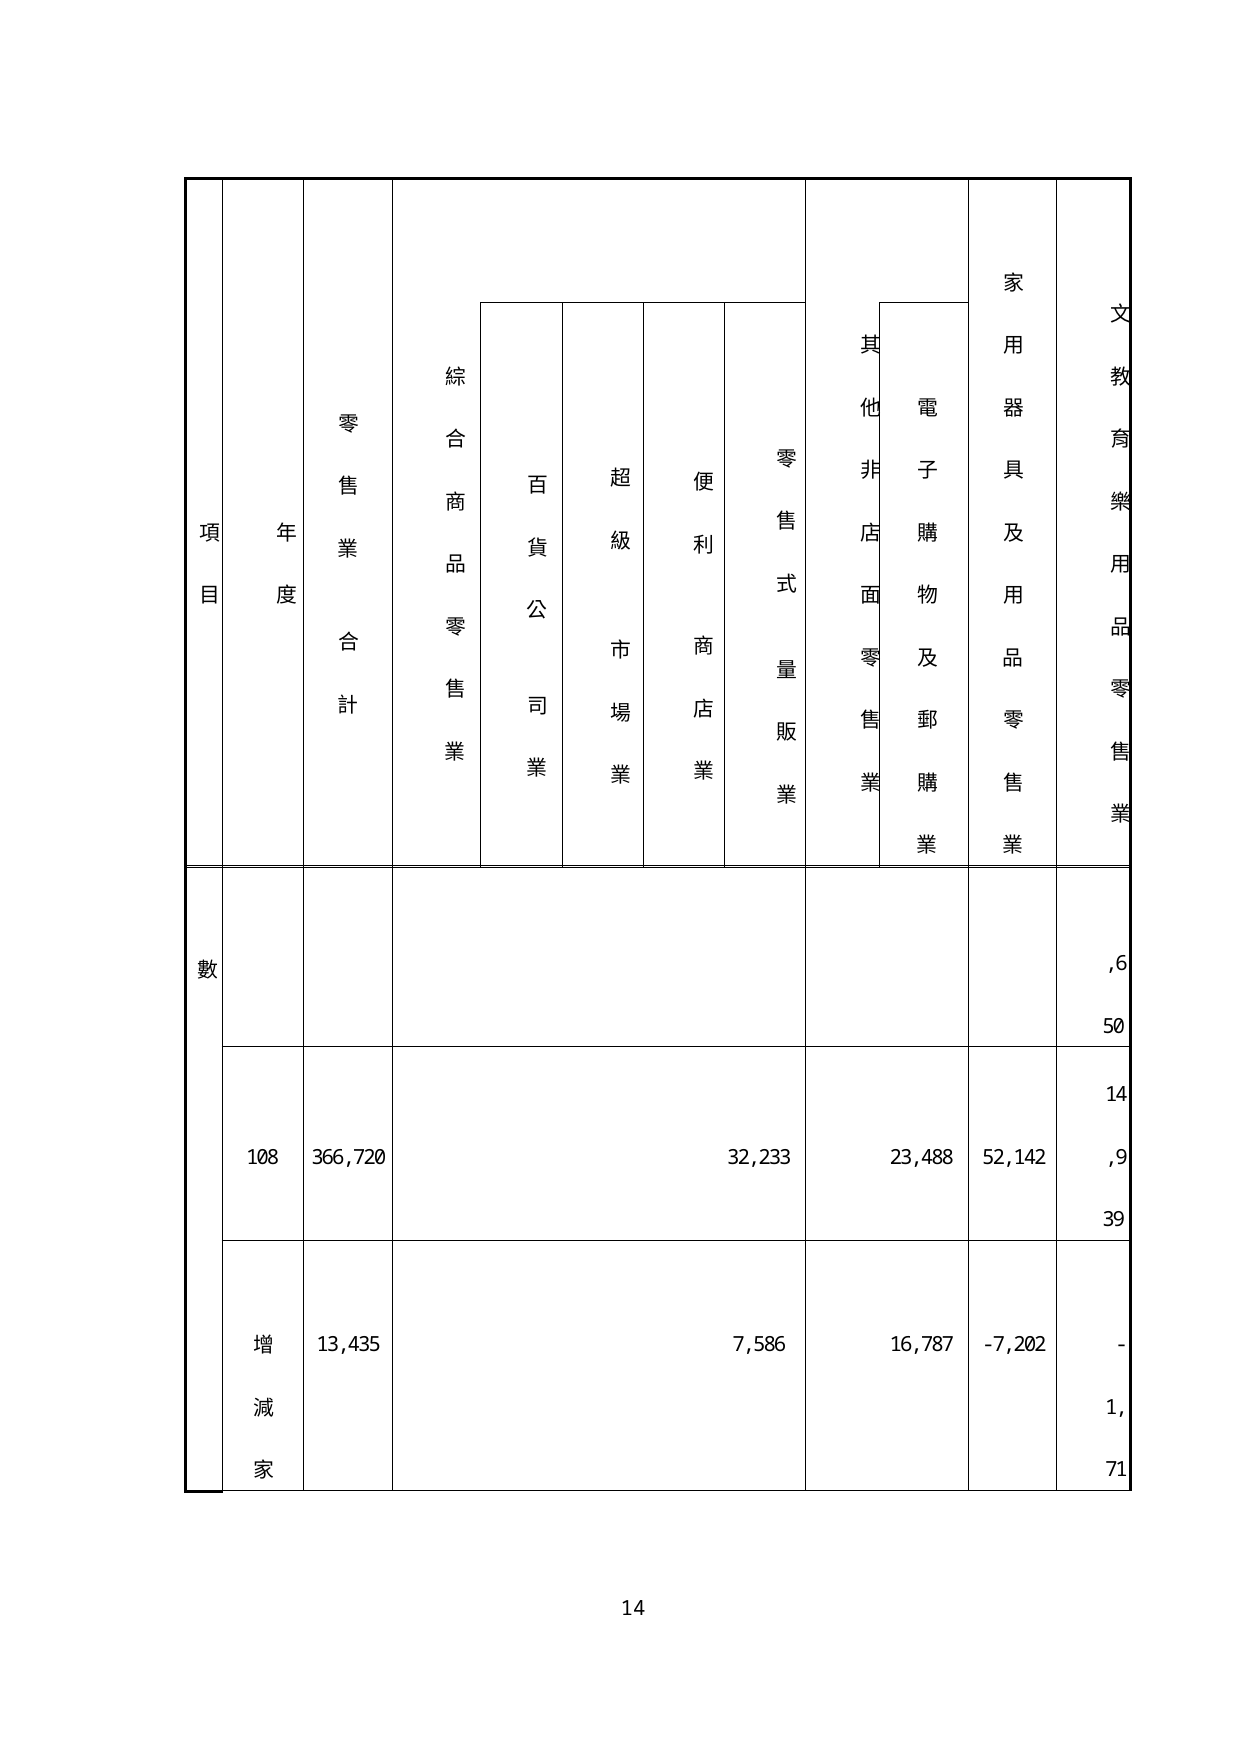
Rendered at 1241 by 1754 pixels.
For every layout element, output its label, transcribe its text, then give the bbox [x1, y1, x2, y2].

table_cell 百貨公 司業 [481, 303, 562, 865]
table_cell ,650 [1057, 868, 1129, 1046]
table_header 零售業 合計 [304, 180, 392, 865]
table_cell 32,233 [393, 1047, 805, 1240]
table_header 其他非店面零售業 [806, 180, 879, 865]
table_cell 電子購物及郵購業 [880, 303, 968, 865]
table_header 年度 [223, 180, 303, 865]
table_cell 零售式 量販業 [725, 303, 805, 865]
table_cell 7,586 [393, 1241, 805, 1490]
table_cell -1,71 [1057, 1241, 1129, 1490]
table_cell 14,939 [1057, 1047, 1129, 1240]
table_cell [304, 868, 392, 1046]
table_cell [969, 868, 1056, 1046]
table_cell 366,720 [304, 1047, 392, 1240]
table_header 項目 [187, 180, 222, 865]
table_cell 數 [187, 868, 222, 1490]
table_cell 108 [223, 1047, 303, 1240]
table_cell 超級 市場業 [563, 303, 643, 865]
table_cell 13,435 [304, 1241, 392, 1490]
table_cell [806, 868, 968, 1046]
table_cell 52,142 [969, 1047, 1056, 1240]
table_header 綜合商品零售業 [393, 180, 481, 865]
table_header [481, 180, 562, 302]
table_header [725, 180, 805, 302]
table_cell 16,787 [806, 1241, 968, 1490]
table_header [562, 180, 643, 302]
table_header [880, 180, 968, 302]
table_header [643, 180, 724, 302]
table_cell 23,488 [806, 1047, 968, 1240]
table_cell -7,202 [969, 1241, 1056, 1490]
table_cell [223, 868, 303, 1046]
table_header 文教育樂用品 零售業 [1057, 180, 1129, 865]
table_cell 便利 商店業 [644, 303, 724, 865]
table_cell [393, 868, 805, 1046]
table_header 家用器具及用品 零售業 [969, 180, 1056, 865]
table_cell 增減家 [223, 1241, 303, 1490]
